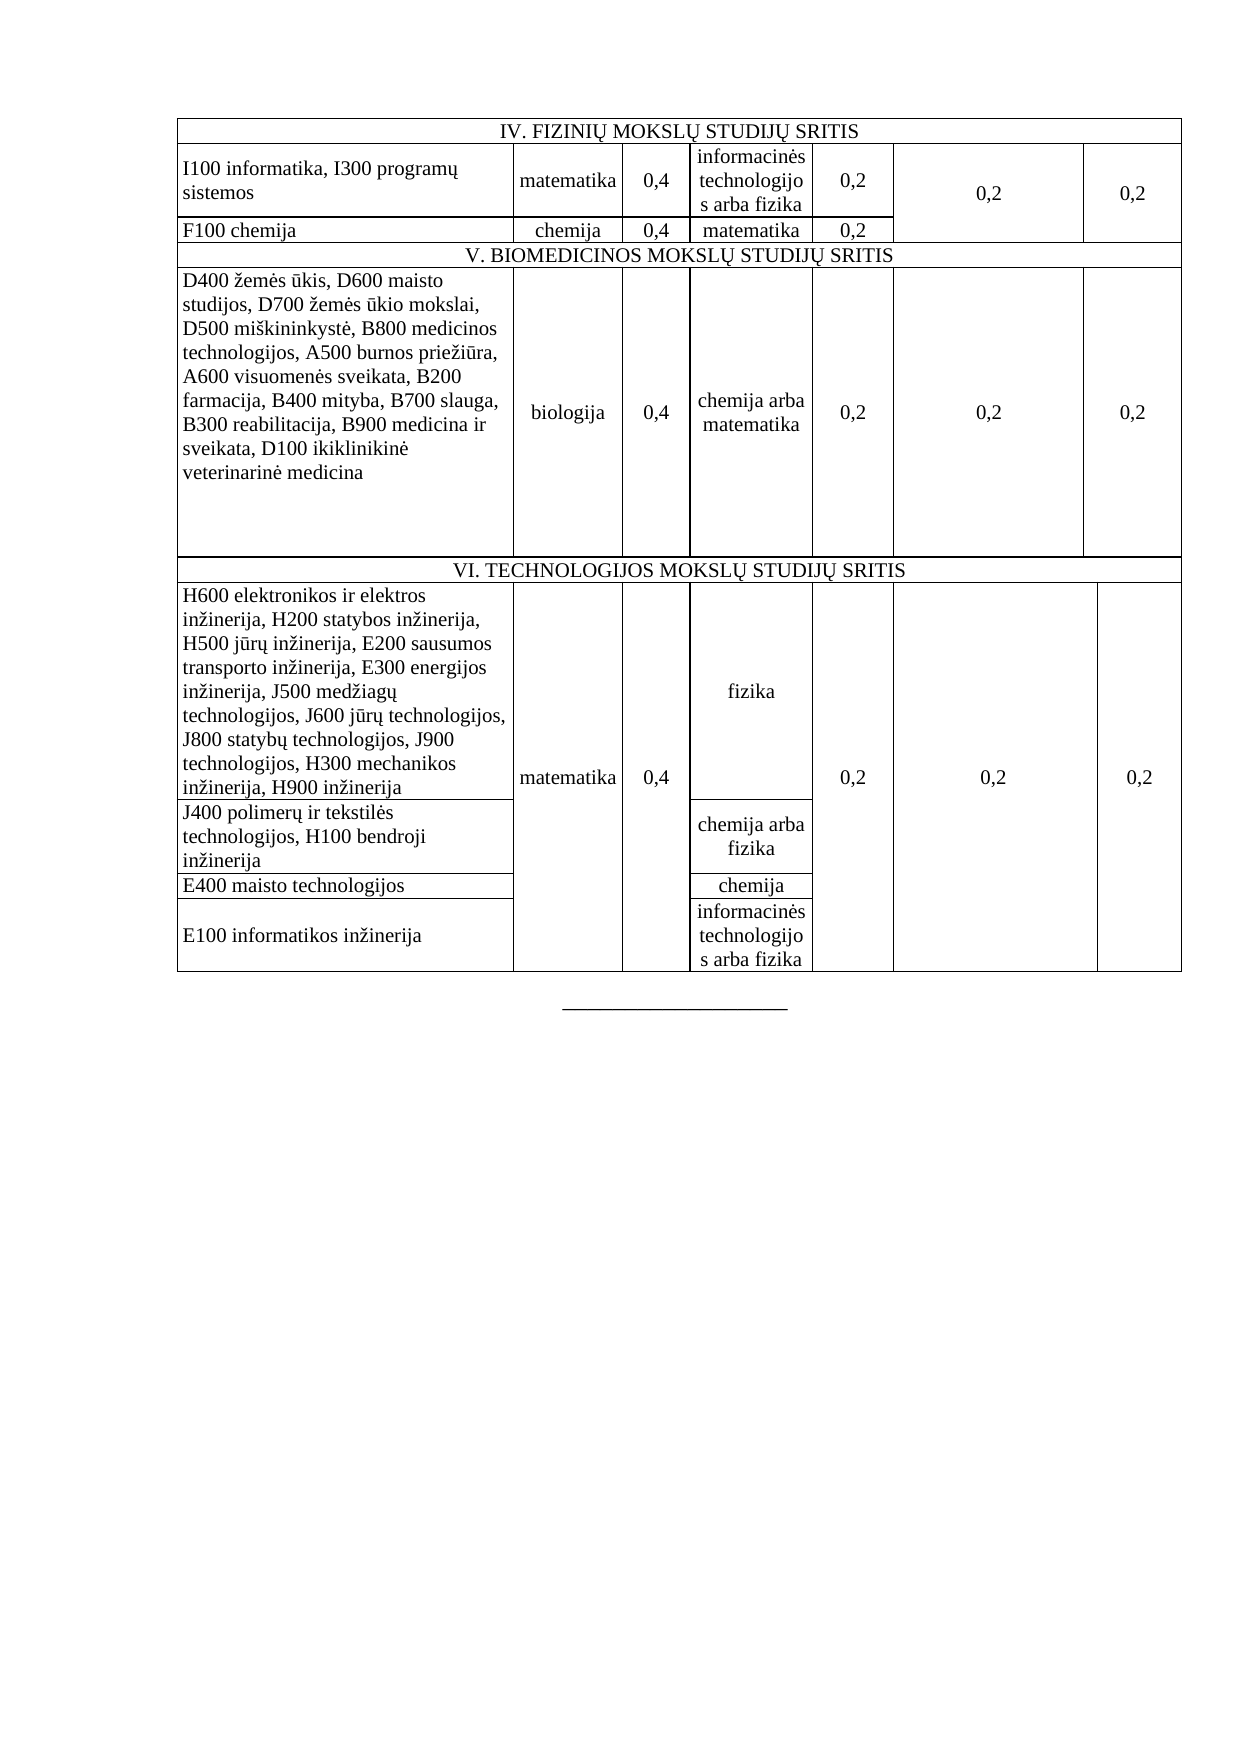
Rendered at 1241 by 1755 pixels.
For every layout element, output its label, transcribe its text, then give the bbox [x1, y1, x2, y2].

table_cell matematika [691, 218, 812, 242]
table_cell matematika [514, 583, 622, 971]
table_cell E400 maisto technologijos [178, 874, 513, 897]
table_cell chemija [514, 218, 622, 242]
table_cell 0,4 [623, 218, 689, 242]
table_cell 0,2 [813, 144, 893, 216]
table_cell 0,2 [1084, 144, 1181, 242]
table_cell matematika [514, 144, 622, 216]
table_cell 0,2 [894, 583, 1097, 971]
table_cell 0,4 [623, 144, 689, 216]
table_header IV. Fizinių mokslų studijų sritis [178, 119, 1181, 143]
table_cell 0,2 [813, 218, 893, 242]
table_cell 0,2 [894, 268, 1083, 556]
table_cell 0,2 [1098, 583, 1181, 971]
table_cell E100 informatikos inžinerija [178, 899, 513, 971]
table_cell H600 elektronikos ir elektros inžinerija, H200 statybos inžinerija, H500 jūrų inžinerija, E200 sausumos transporto inžinerija, E300 energijos inžinerija, J500 medžiagų technologijos, J600 jūrų technologijos, J800 statybų technologijos, J900 technologijos, H300 mechanikos inžinerija, H900 inžinerija [178, 583, 513, 799]
table_cell J400 polimerų ir tekstilės technologijos, H100 bendroji inžinerija [178, 800, 513, 872]
table_cell I100 informatika, I300 programų sistemos [178, 144, 513, 216]
table_cell 0,2 [813, 583, 893, 971]
text __________________ [177, 984, 1172, 1012]
table_cell informacinės technologijos arba fizika [691, 899, 812, 971]
table_cell fizika [691, 583, 812, 799]
table_cell 0,4 [623, 583, 689, 971]
table_cell F100 chemija [178, 218, 513, 242]
table_cell 0,2 [1084, 268, 1181, 556]
table_cell 0,2 [813, 268, 893, 556]
table_cell V. Biomedicinos mokslų studijų sritis [178, 243, 1181, 267]
table_cell 0,2 [894, 144, 1083, 242]
table_cell chemija [691, 874, 812, 897]
table_cell VI. Technologijos mokslų studijų sritis [178, 558, 1181, 582]
table_cell chemija arba fizika [691, 800, 812, 872]
table_cell chemija arba matematika [691, 268, 812, 556]
table_cell 0,4 [623, 268, 689, 556]
table_cell D400 žemės ūkis, D600 maisto studijos, D700 žemės ūkio mokslai, D500 miškininkystė, B800 medicinos technologijos, A500 burnos priežiūra, A600 visuomenės sveikata, B200 farmacija, B400 mityba, B700 slauga, B300 reabilitacija, B900 medicina ir sveikata, D100 ikiklinikinė veterinarinė medicina [178, 268, 513, 556]
table_cell biologija [514, 268, 622, 556]
table_cell informacinės technologijos arba fizika [691, 144, 812, 216]
